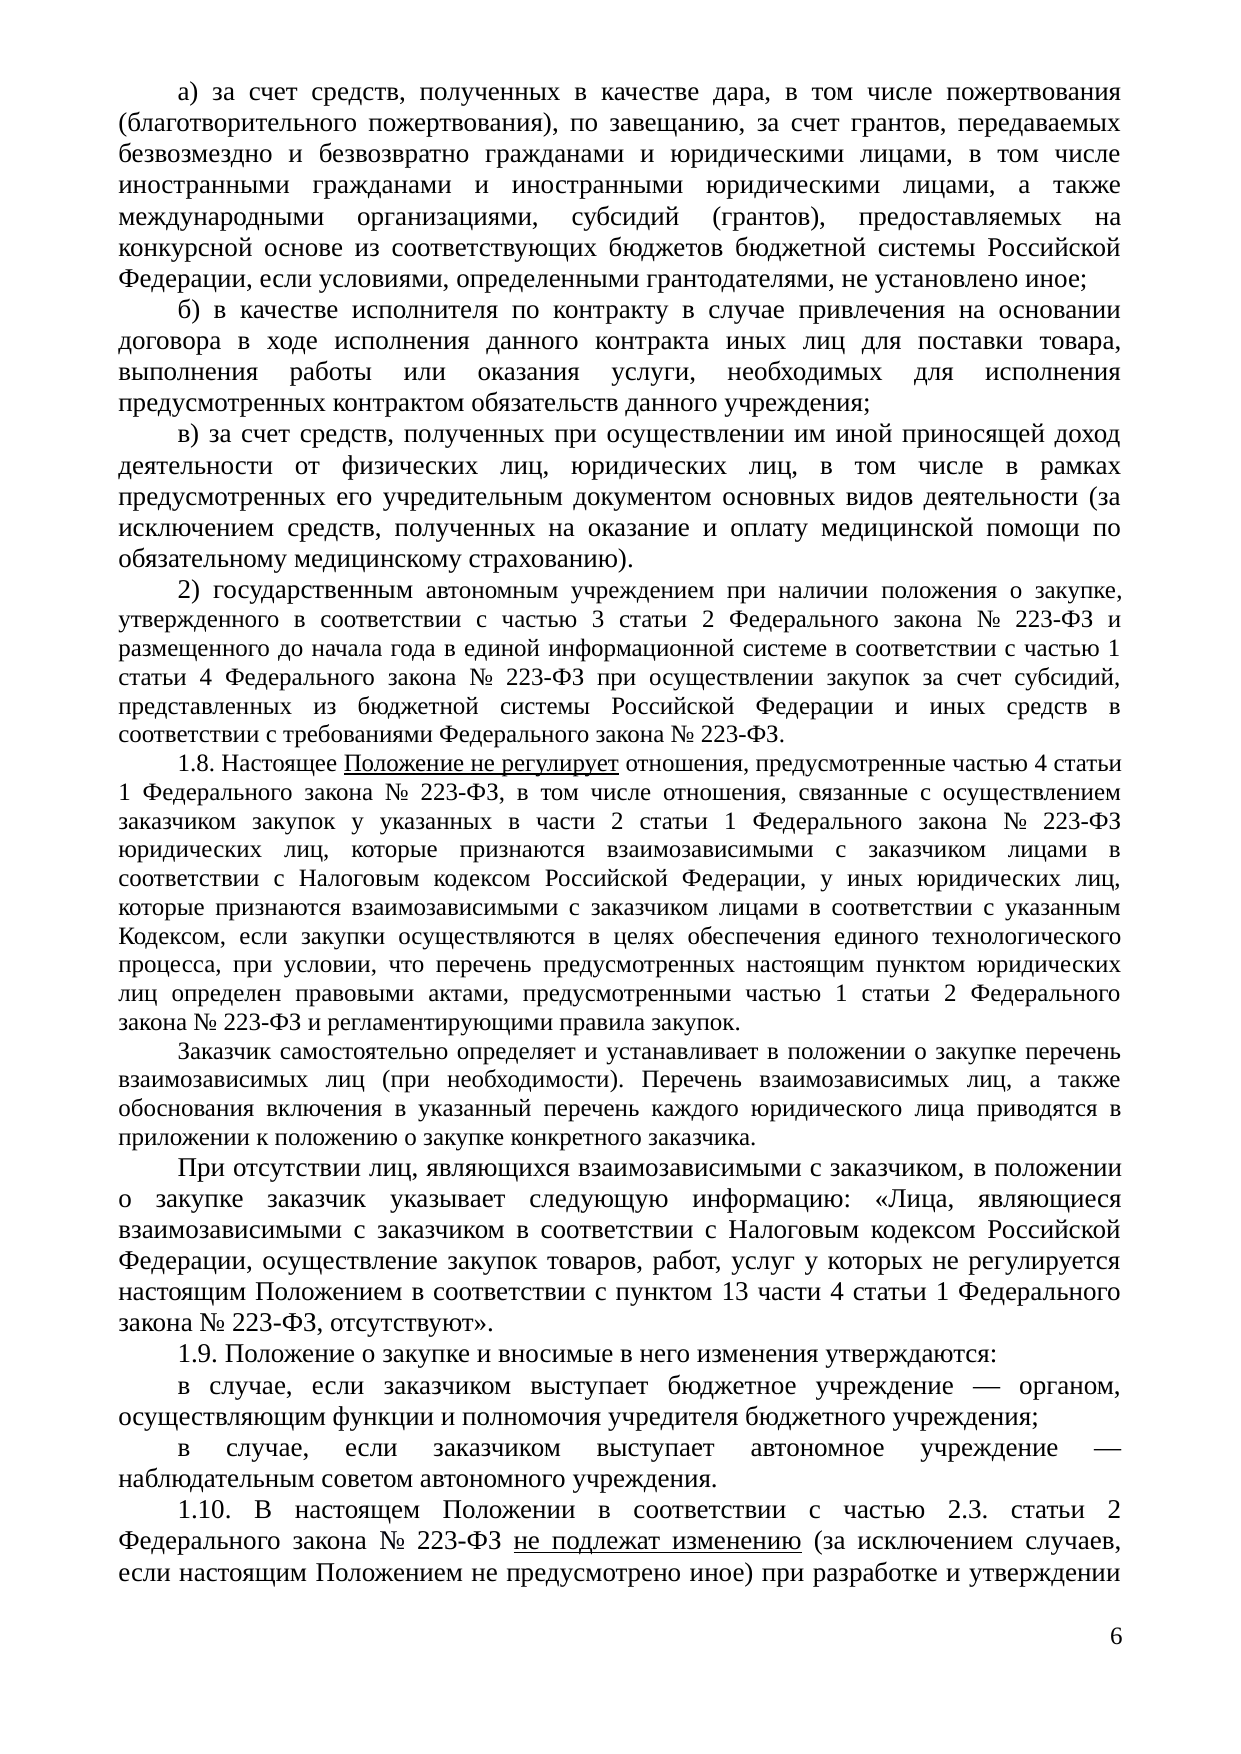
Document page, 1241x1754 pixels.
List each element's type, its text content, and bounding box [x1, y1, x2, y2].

text в) за счет средств, полученных при осуществлении им иной приносящей доход деятельности от физических лиц, юридических лиц, в том числе в рамках предусмотренных его учредительным документом основных видов деятельности (за исключением средств, полученных на оказание и оплату медицинской помощи по обязательному медицинскому страхованию). [118, 418, 1122, 573]
text 1.8. Настоящее Положение не регулирует отношения, предусмотренные частью 4 статьи 1 Федерального закона № 223-ФЗ, в том числе отношения, связанные с осуществлением заказчиком закупок у указанных в части 2 статьи 1 Федерального закона № 223-ФЗ юридических лиц, которые признаются взаимозависимыми с заказчиком лицами в соответствии с Налоговым кодексом Российской Федерации, у иных юридических лиц, которые признаются взаимозависимыми с заказчиком лицами в соответствии с указанным Кодексом, если закупки осуществляются в целях обеспечения единого технологического процесса, при условии, что перечень предусмотренных настоящим пунктом юридических лиц определен правовыми актами, предусмотренными частью 1 статьи 2 Федерального закона № 223-ФЗ и регламентирующими правила закупок. [118, 748, 1122, 1036]
text в случае, если заказчиком выступает бюджетное учреждение — органом, осуществляющим функции и полномочия учредителя бюджетного учреждения; [118, 1369, 1122, 1431]
text 1.9. Положение о закупке и вносимые в него изменения утверждаются: [118, 1338, 1122, 1369]
text 2) государственным автономным учреждением при наличии положения о закупке, утвержденного в соответствии с частью 3 статьи 2 Федерального закона № 223-ФЗ и размещенного до начала года в единой информационной системе в соответствии с частью 1 статьи 4 Федерального закона № 223-ФЗ при осуществлении закупок за счет субсидий, представленных из бюджетной системы Российской Федерации и иных средств в соответствии с требованиями Федерального закона № 223-ФЗ. [118, 573, 1122, 748]
text 1.10. В настоящем Положении в соответствии с частью 2.3. статьи 2 Федерального закона № 223-ФЗ не подлежат изменению (за исключением случаев, если настоящим Положением не предусмотрено иное) при разработке и утверждении [118, 1493, 1122, 1587]
text При отсутствии лиц, являющихся взаимозависимыми с заказчиком, в положении о закупке заказчик указывает следующую информацию: «Лица, являющиеся взаимозависимыми с заказчиком в соответствии с Налоговым кодексом Российской Федерации, осуществление закупок товаров, работ, услуг у которых не регулируется настоящим Положением в соответствии с пунктом 13 части 4 статьи 1 Федерального закона № 223-ФЗ, отсутствуют». [118, 1151, 1122, 1338]
text в случае, если заказчиком выступает автономное учреждение — наблюдательным советом автономного учреждения. [118, 1431, 1122, 1493]
text Заказчик самостоятельно определяет и устанавливает в положении о закупке перечень взаимозависимых лиц (при необходимости). Перечень взаимозависимых лиц, а также обоснования включения в указанный перечень каждого юридического лица приводятся в приложении к положению о закупке конкретного заказчика. [118, 1036, 1122, 1151]
text а) за счет средств, полученных в качестве дара, в том числе пожертвования (благотворительного пожертвования), по завещанию, за счет грантов, передаваемых безвозмездно и безвозвратно гражданами и юридическими лицами, в том числе иностранными гражданами и иностранными юридическими лицами, а также международными организациями, субсидий (грантов), предоставляемых на конкурсной основе из соответствующих бюджетов бюджетной системы Российской Федерации, если условиями, определенными грантодателями, не установлено иное; [118, 75, 1122, 293]
text б) в качестве исполнителя по контракту в случае привлечения на основании договора в ходе исполнения данного контракта иных лиц для поставки товара, выполнения работы или оказания услуги, необходимых для исполнения предусмотренных контрактом обязательств данного учреждения; [118, 293, 1122, 418]
